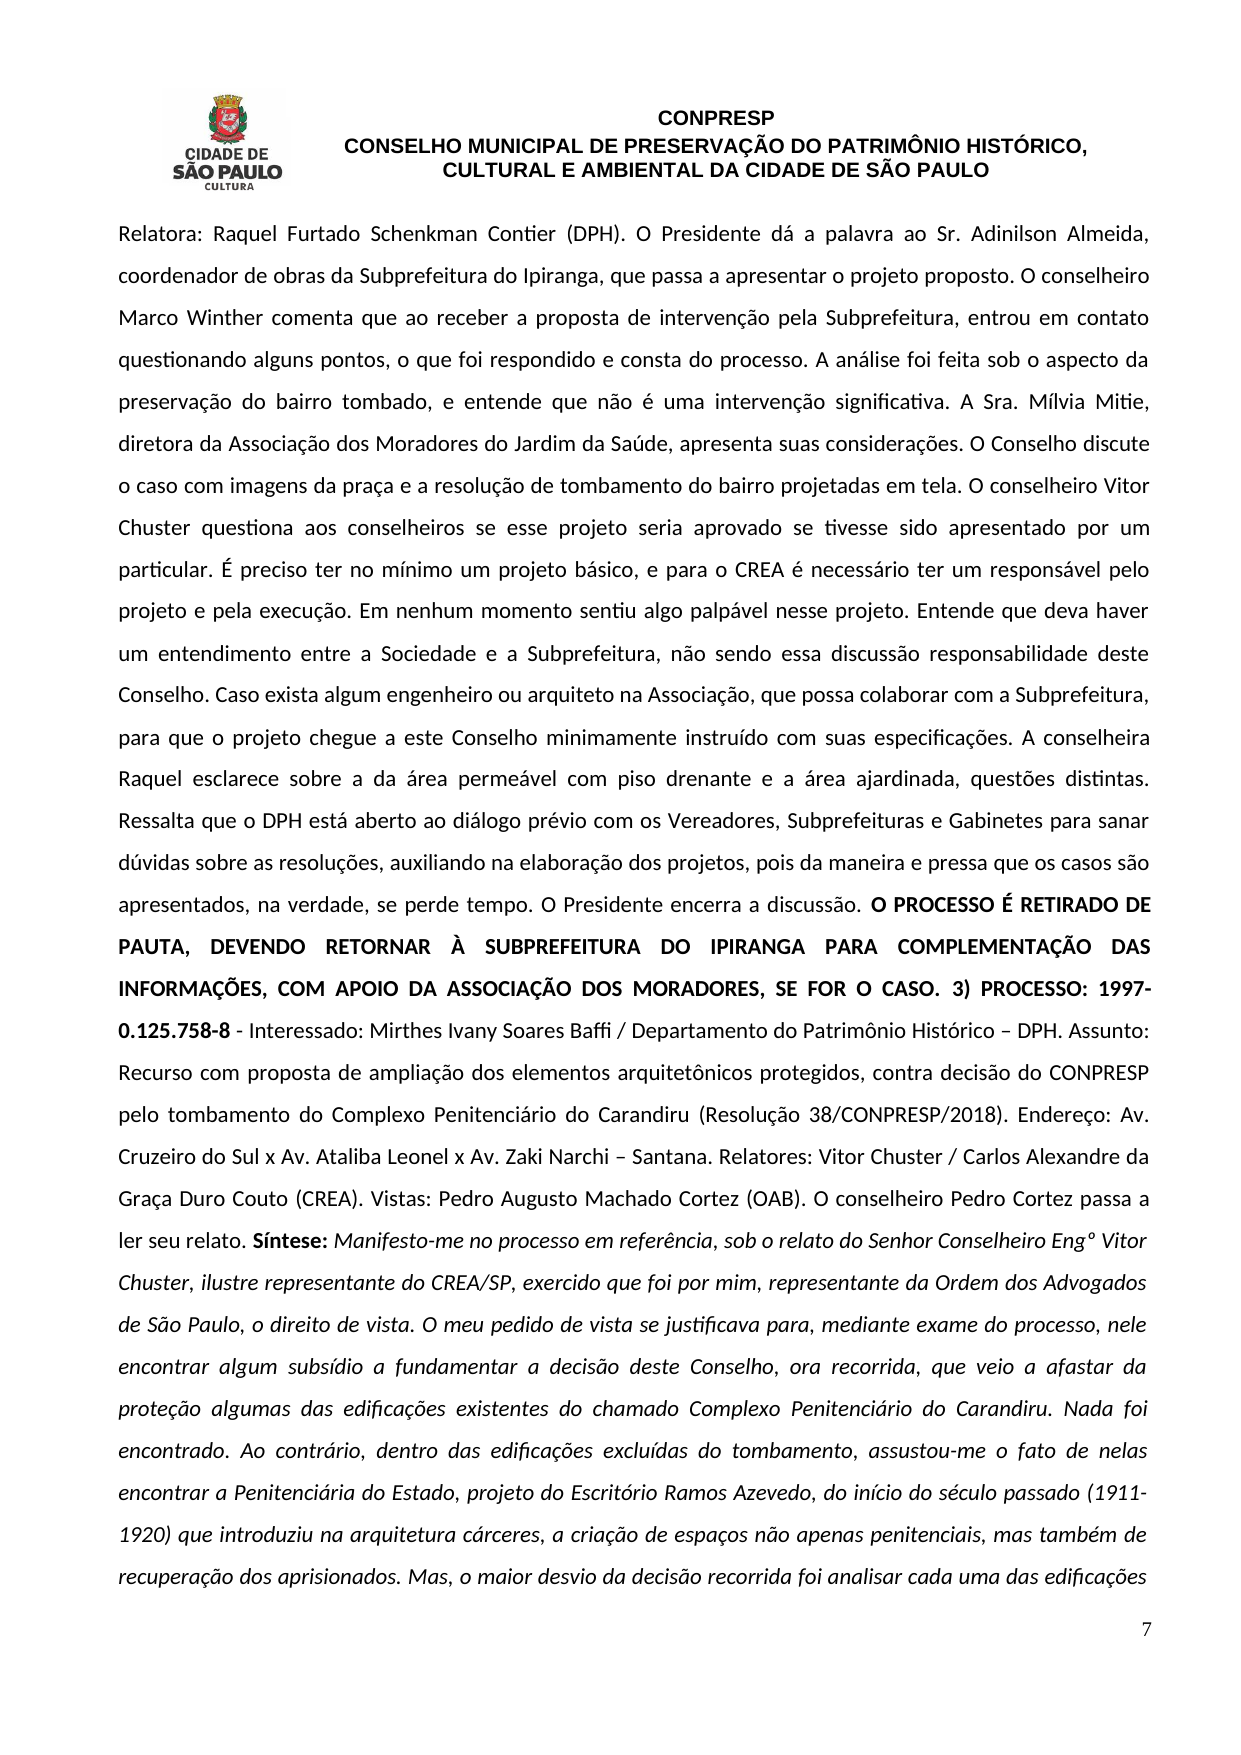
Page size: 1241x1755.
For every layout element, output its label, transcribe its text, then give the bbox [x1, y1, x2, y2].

text Relatora: Raquel Furtado Schenkman Contier (DPH). O Presidente dá a palavra ao Sr. Adinilson Almeida, coordenador de obras da Subprefeitura do Ipiranga, que passa a apresentar o projeto proposto. O conselheiro Marco Winther comenta que ao receber a proposta de intervenção pela Subprefeitura, entrou em contato questionando alguns pontos, o que foi respondido e consta do processo. A análise foi feita sob o aspecto da preservação do bairro tombado, e entende que não é uma intervenção significativa. A Sra. Mílvia Mitie, diretora da Associação dos Moradores do Jardim da Saúde, apresenta suas considerações. O Conselho discute o caso com imagens da praça e a resolução de tombamento do bairro projetadas em tela. O conselheiro Vitor Chuster questiona aos conselheiros se esse projeto seria aprovado se tivesse sido apresentado por um particular. É preciso ter no mínimo um projeto básico, e para o CREA é necessário ter um responsável pelo projeto e pela execução. Em nenhum momento sentiu algo palpável nesse projeto. Entende que deva haver um entendimento entre a Sociedade e a Subprefeitura, não sendo essa discussão responsabilidade deste Conselho. Caso exista algum engenheiro ou arquiteto na Associação, que possa colaborar com a Subprefeitura, para que o projeto chegue a este Conselho minimamente instruído com suas especificações. A conselheira Raquel esclarece sobre a da área permeável com piso drenante e a área ajardinada, questões distintas. Ressalta que o DPH está aberto ao diálogo prévio com os Vereadores, Subprefeituras e Gabinetes para sanar dúvidas sobre as resoluções, auxiliando na elaboração dos projetos, pois da maneira e pressa que os casos são apresentados, na verdade, se perde tempo. O Presidente encerra a discussão. O PROCESSO É RETIRADO DE PAUTA, DEVENDO RETORNAR À SUBPREFEITURA DO IPIRANGA PARA COMPLEMENTAÇÃO DAS INFORMAÇÕES, COM APOIO DA ASSOCIAÇÃO DOS MORADORES, SE FOR O CASO. 3) PROCESSO: 1997-0.125.758-8 - Interessado: Mirthes Ivany Soares Baffi / Departamento do Patrimônio Histórico – DPH. Assunto: Recurso com proposta de ampliação dos elementos arquitetônicos protegidos, contra decisão do CONPRESP pelo tombamento do Complexo Penitenciário do Carandiru (Resolução 38/CONPRESP/2018). Endereço: Av. Cruzeiro do Sul x Av. Ataliba Leonel x Av. Zaki Narchi – Santana. Relatores: Vitor Chuster / Carlos Alexandre da Graça Duro Couto (CREA). Vistas: Pedro Augusto Machado Cortez (OAB). O conselheiro Pedro Cortez passa a ler seu relato. Síntese: Manifesto-me no processo em referência, sob o relato do Senhor Conselheiro Engº Vitor Chuster, ilustre representante do CREA/SP, exercido que foi por mim, representante da Ordem dos Advogados de São Paulo, o direito de vista. O meu pedido de vista se justificava para, mediante exame do processo, nele encontrar algum subsídio a fundamentar a decisão deste Conselho, ora recorrida, que veio a afastar da proteção algumas das edificações existentes do chamado Complexo Penitenciário do Carandiru. Nada foi encontrado. Ao contrário, dentro das edificações excluídas do tombamento, assustou-me o fato de nelas encontrar a Penitenciária do Estado, projeto do Escritório Ramos Azevedo, do início do século passado (1911-1920) que introduziu na arquitetura cárceres, a criação de espaços não apenas penitenciais, mas também de recuperação dos aprisionados. Mas, o maior desvio da decisão recorrida foi analisar cada uma das edificações [118, 219, 1152, 1590]
